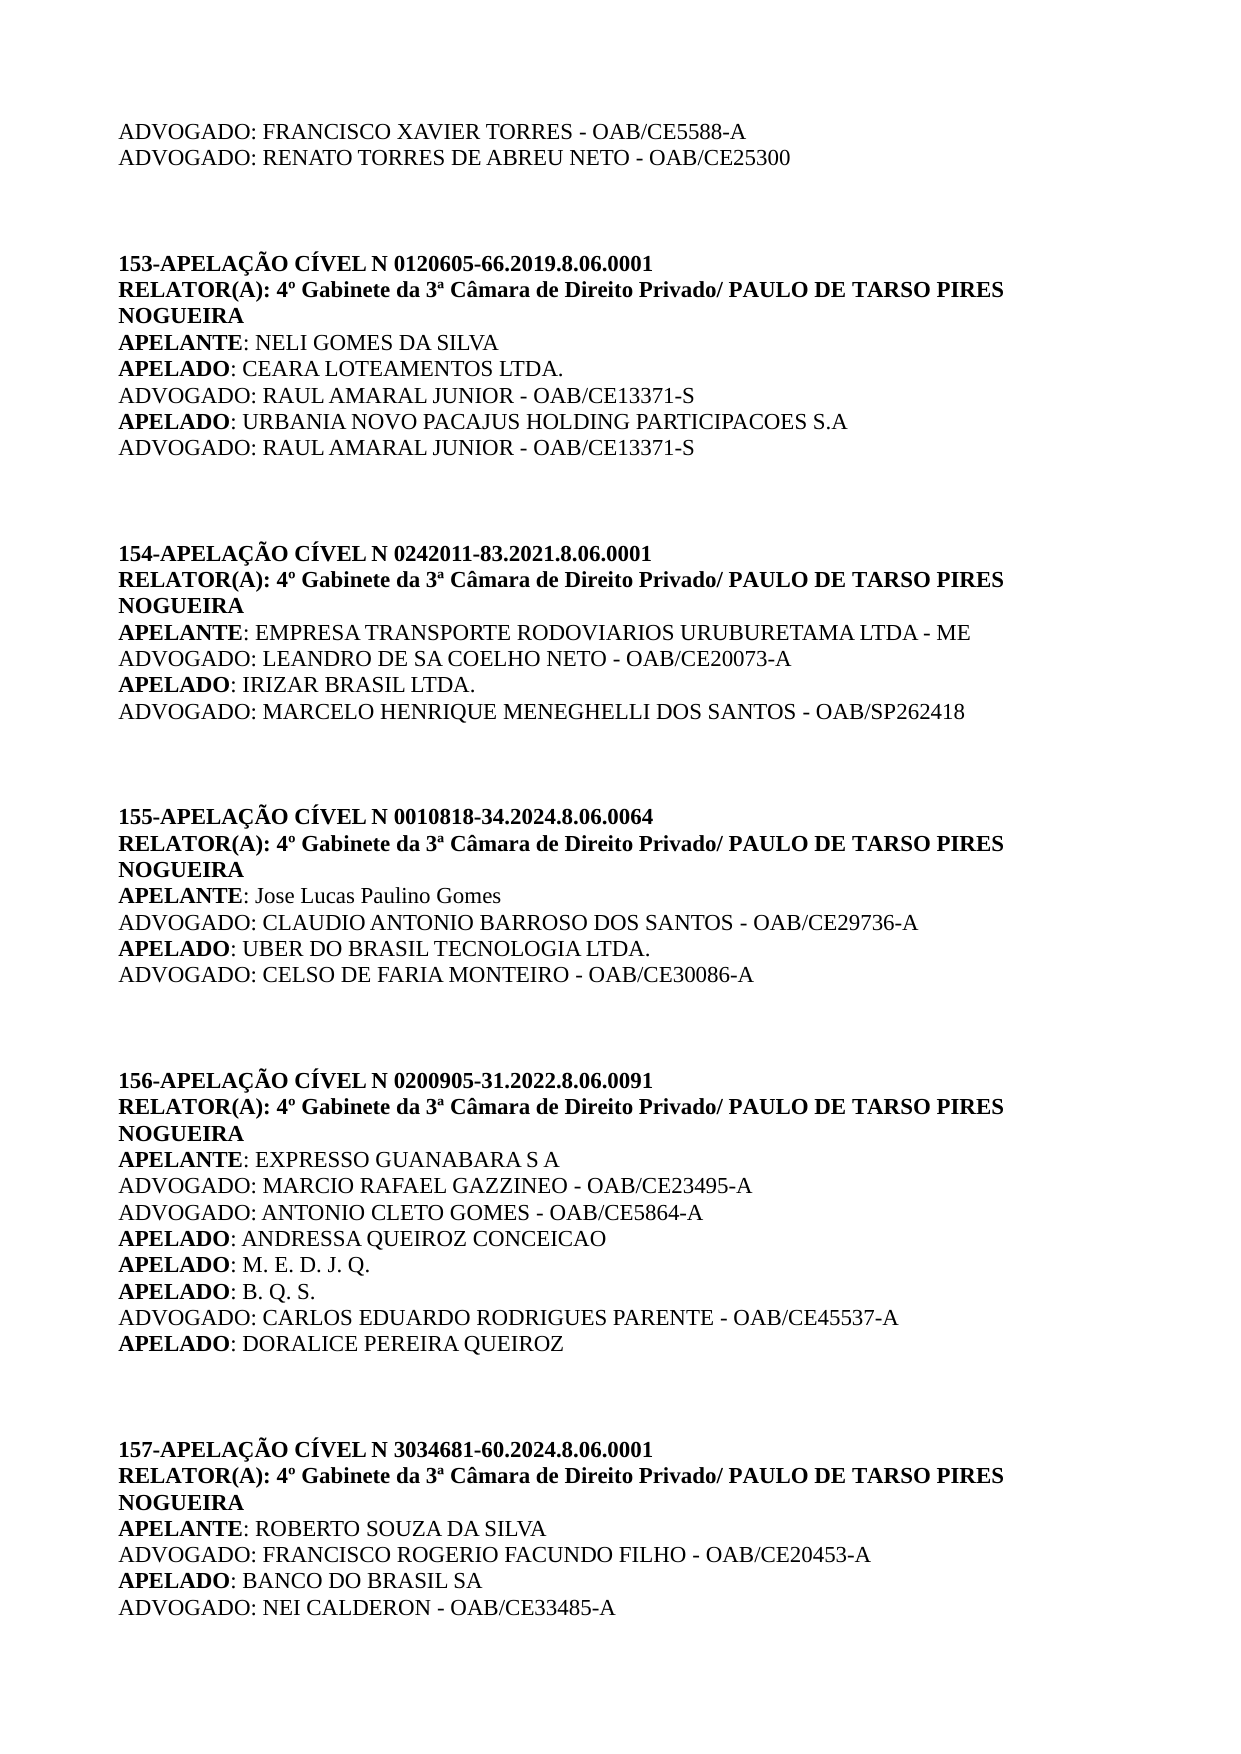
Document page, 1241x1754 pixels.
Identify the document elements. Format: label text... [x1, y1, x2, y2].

text ADVOGADO: FRANCISCO XAVIER TORRES - OAB/CE5588-A ADVOGADO: RENATO TORRES DE ABREU NETO - OAB/CE25300 153-APELAÇÃO CÍVEL N 0120605-66.2019.8.06.0001 RELATOR(A): 4º Gabinete da 3ª Câmara de Direito Privado/ PAULO DE TARSO PIRES NOGUEIRA APELANTE: NELI GOMES DA SILVA APELADO: CEARA LOTEAMENTOS LTDA. ADVOGADO: RAUL AMARAL JUNIOR - OAB/CE13371-S APELADO: URBANIA NOVO PACAJUS HOLDING PARTICIPACOES S.A ADVOGADO: RAUL AMARAL JUNIOR - OAB/CE13371-S 154-APELAÇÃO CÍVEL N 0242011-83.2021.8.06.0001 RELATOR(A): 4º Gabinete da 3ª Câmara de Direito Privado/ PAULO DE TARSO PIRES NOGUEIRA APELANTE: EMPRESA TRANSPORTE RODOVIARIOS URUBURETAMA LTDA - ME ADVOGADO: LEANDRO DE SA COELHO NETO - OAB/CE20073-A APELADO: IRIZAR BRASIL LTDA. ADVOGADO: MARCELO HENRIQUE MENEGHELLI DOS SANTOS - OAB/SP262418 155-APELAÇÃO CÍVEL N 0010818-34.2024.8.06.0064 RELATOR(A): 4º Gabinete da 3ª Câmara de Direito Privado/ PAULO DE TARSO PIRES NOGUEIRA APELANTE: Jose Lucas Paulino Gomes ADVOGADO: CLAUDIO ANTONIO BARROSO DOS SANTOS - OAB/CE29736-A APELADO: UBER DO BRASIL TECNOLOGIA LTDA. ADVOGADO: CELSO DE FARIA MONTEIRO - OAB/CE30086-A 156-APELAÇÃO CÍVEL N 0200905-31.2022.8.06.0091 RELATOR(A): 4º Gabinete da 3ª Câmara de Direito Privado/ PAULO DE TARSO PIRES NOGUEIRA APELANTE: EXPRESSO GUANABARA S A ADVOGADO: MARCIO RAFAEL GAZZINEO - OAB/CE23495-A ADVOGADO: ANTONIO CLETO GOMES - OAB/CE5864-A APELADO: ANDRESSA QUEIROZ CONCEICAO APELADO: M. E. D. J. Q. APELADO: B. Q. S. ADVOGADO: CARLOS EDUARDO RODRIGUES PARENTE - OAB/CE45537-A APELADO: DORALICE PEREIRA QUEIROZ 157-APELAÇÃO CÍVEL N 3034681-60.2024.8.06.0001 RELATOR(A): 4º Gabinete da 3ª Câmara de Direito Privado/ PAULO DE TARSO PIRES NOGUEIRA APELANTE: ROBERTO SOUZA DA SILVA ADVOGADO: FRANCISCO ROGERIO FACUNDO FILHO - OAB/CE20453-A APELADO: BANCO DO BRASIL SA ADVOGADO: NEI CALDERON - OAB/CE33485-A [118, 118, 1122, 1620]
